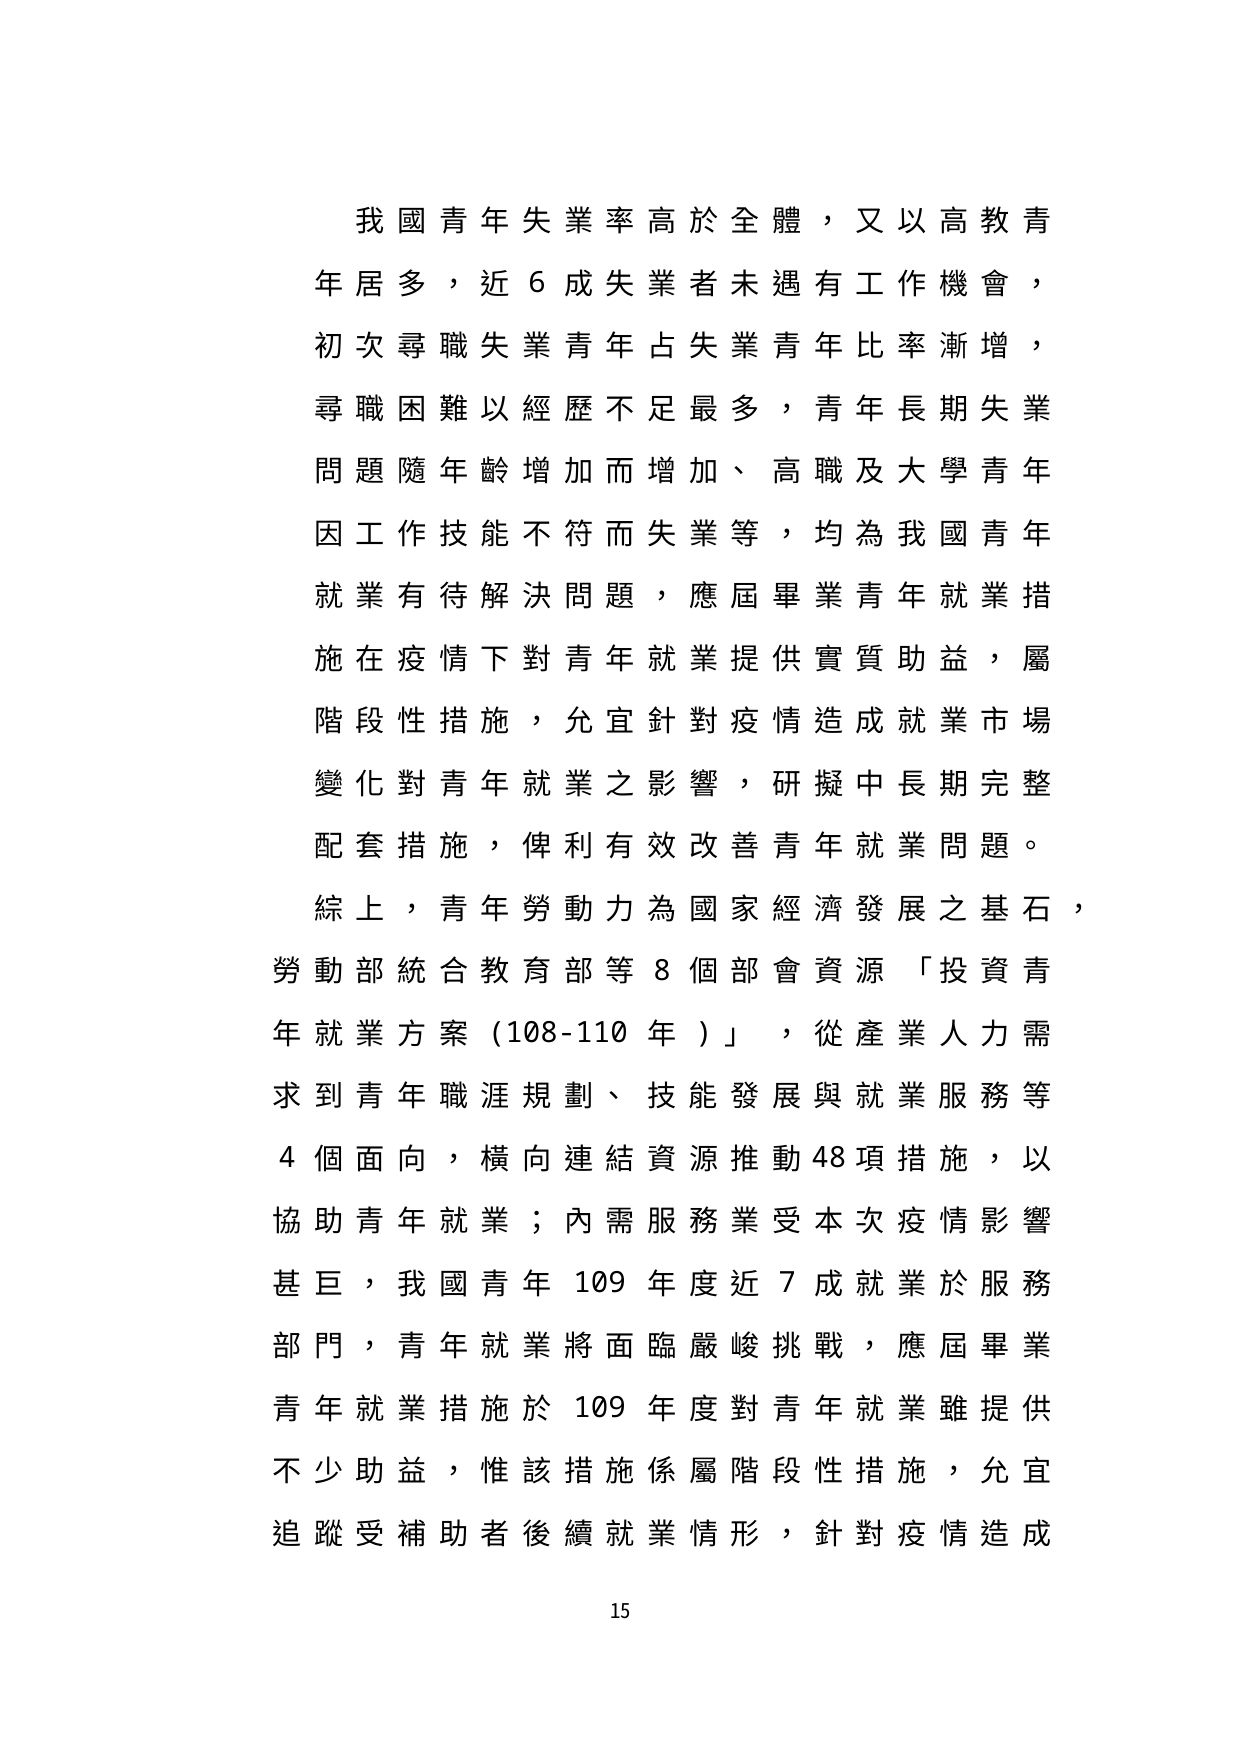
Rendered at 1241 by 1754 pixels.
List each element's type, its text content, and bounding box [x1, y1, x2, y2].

text 我國青年失業率高於全體，又以高教青年居多，近6成失業者未遇有工作機會，初次尋職失業青年占失業青年比率漸增，尋職困難以經歷不足最多，青年長期失業問題隨年齡增加而增加、高職及大學青年因工作技能不符而失業等，均為我國青年就業有待解決問題，應屆畢業青年就業措施在疫情下對青年就業提供實質助益，屬階段性措施，允宜針對疫情造成就業市場變化對青年就業之影響，研擬中長期完整配套措施，俾利有效改善青年就業問題。 [282, 177, 1058, 865]
text 綜上，青年勞動力為國家經濟發展之基石，勞動部統合教育部等8個部會資源「投資青年就業方案(108-110年)」，從產業人力需求到青年職涯規劃、技能發展與就業服務等4個面向，橫向連結資源推動48項措施，以協助青年就業；內需服務業受本次疫情影響甚巨，我國青年109年度近7成就業於服務部門，青年就業將面臨嚴峻挑戰，應屆畢業青年就業措施於109年度對青年就業雖提供不少助益，惟該措施係屬階段性措施，允宜追蹤受補助者後續就業情形，針對疫情造成就業環境變化對青年就業之影響，研擬中長期完整因應及配套措施，降低學用差距、培養專業職能及創造良善就業環境，俾利確實改善青年就業情形。 [242, 865, 1058, 1552]
